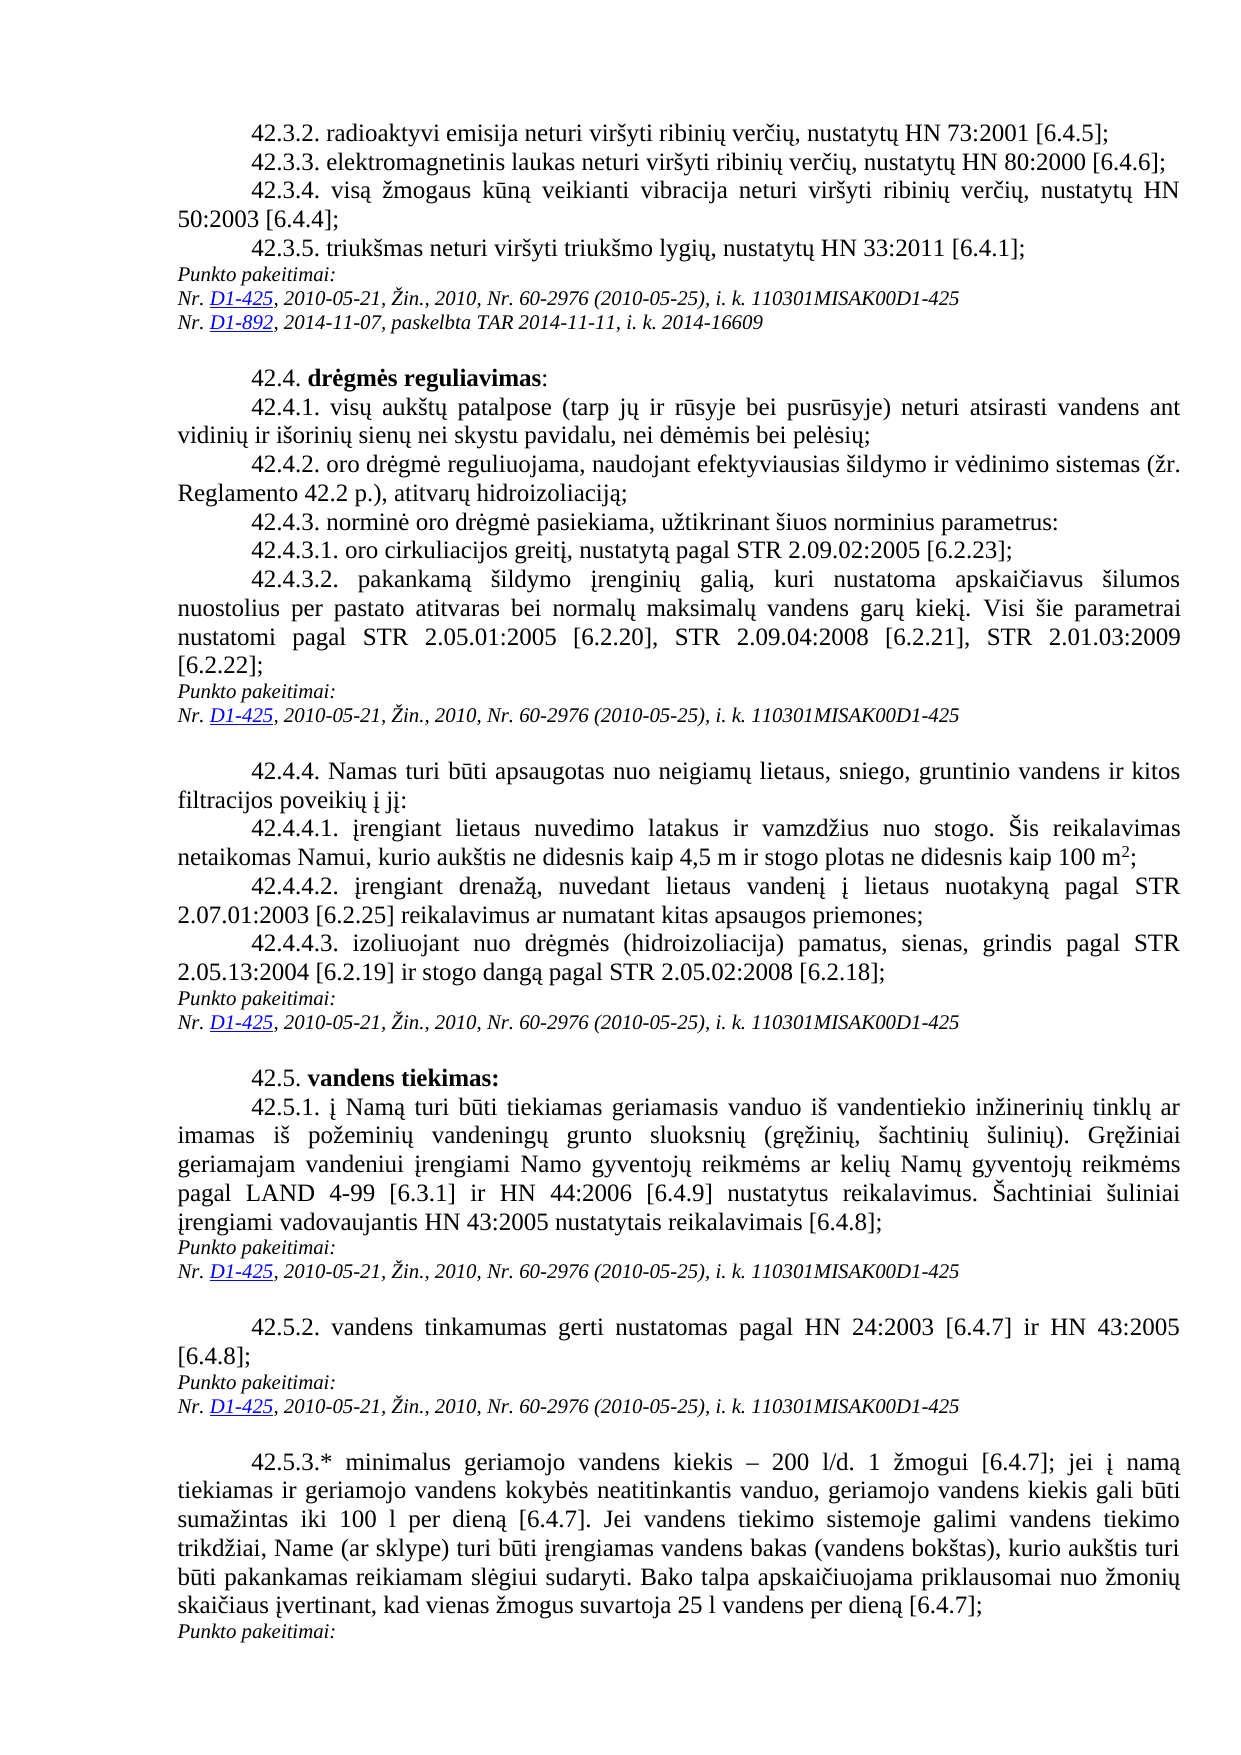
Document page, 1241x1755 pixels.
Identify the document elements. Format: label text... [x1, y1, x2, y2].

text Nr. D1-425, 2010-05-21, Žin., 2010, Nr. 60-2976 (2010-05-25), i. k. 110301MISAK00D1-425 [177, 1010, 1181, 1034]
text 42.4.2. oro drėgmė reguliuojama, naudojant efektyviausias šildymo ir vėdinimo sistemas (žr. Reglamento 42.2 p.), atitvarų hidroizoliaciją; [177, 449, 1181, 507]
text Punkto pakeitimai: [177, 1235, 1181, 1259]
text 42.4.3.2. pakankamą šildymo įrenginių galią, kuri nustatoma apskaičiavus šilumos nuostolius per pastato atitvaras bei normalų maksimalų vandens garų kiekį. Visi šie parametrai nustatomi pagal STR 2.05.01:2005 [6.2.20], STR 2.09.04:2008 [6.2.21], STR 2.01.03:2009 [6.2.22]; [177, 564, 1181, 679]
text Punkto pakeitimai: [177, 986, 1181, 1010]
text Nr. D1-425, 2010-05-21, Žin., 2010, Nr. 60-2976 (2010-05-25), i. k. 110301MISAK00D1-425 [177, 286, 1181, 310]
text Punkto pakeitimai: [177, 679, 1181, 703]
text Punkto pakeitimai: [177, 1619, 1181, 1643]
text 42.4.3. norminė oro drėgmė pasiekiama, užtikrinant šiuos norminius parametrus: [177, 507, 1181, 535]
text 42.4.4. Namas turi būti apsaugotas nuo neigiamų lietaus, sniego, gruntinio vandens ir kitos filtracijos poveikių į jį: [177, 756, 1181, 813]
text 42.4.4.1. įrengiant lietaus nuvedimo latakus ir vamzdžius nuo stogo. Šis reikalavimas netaikomas Namui, kurio aukštis ne didesnis kaip 4,5 m ir stogo plotas ne didesnis kaip 100 m2; [177, 813, 1181, 871]
text Nr. D1-425, 2010-05-21, Žin., 2010, Nr. 60-2976 (2010-05-25), i. k. 110301MISAK00D1-425 [177, 703, 1181, 727]
text 42.4.4.3. izoliuojant nuo drėgmės (hidroizoliacija) pamatus, sienas, grindis pagal STR 2.05.13:2004 [6.2.19] ir stogo dangą pagal STR 2.05.02:2008 [6.2.18]; [177, 928, 1181, 986]
text 42.4.1. visų aukštų patalpose (tarp jų ir rūsyje bei pusrūsyje) neturi atsirasti vandens ant vidinių ir išorinių sienų nei skystu pavidalu, nei dėmėmis bei pelėsių; [177, 392, 1181, 449]
text Punkto pakeitimai: [177, 1370, 1181, 1394]
text 42.3.3. elektromagnetinis laukas neturi viršyti ribinių verčių, nustatytų HN 80:2000 [6.4.6]; [177, 147, 1181, 176]
text 42.3.4. visą žmogaus kūną veikianti vibracija neturi viršyti ribinių verčių, nustatytų HN 50:2003 [6.4.4]; [177, 176, 1181, 233]
text 42.5.2. vandens tinkamumas gerti nustatomas pagal HN 24:2003 [6.4.7] ir HN 43:2005 [6.4.8]; [177, 1312, 1181, 1370]
text 42.5.1. į Namą turi būti tiekiamas geriamasis vanduo iš vandentiekio inžinerinių tinklų ar imamas iš požeminių vandeningų grunto sluoksnių (gręžinių, šachtinių šulinių). Gręžiniai geriamajam vandeniui įrengiami Namo gyventojų reikmėms ar kelių Namų gyventojų reikmėms pagal LAND 4-99 [6.3.1] ir HN 44:2006 [6.4.9] nustatytus reikalavimus. Šachtiniai šuliniai įrengiami vadovaujantis HN 43:2005 nustatytais reikalavimais [6.4.8]; [177, 1092, 1181, 1235]
text 42.5.3.* minimalus geriamojo vandens kiekis – 200 l/d. 1 žmogui [6.4.7]; jei į namą tiekiamas ir geriamojo vandens kokybės neatitinkantis vanduo, geriamojo vandens kiekis gali būti sumažintas iki 100 l per dieną [6.4.7]. Jei vandens tiekimo sistemoje galimi vandens tiekimo trikdžiai, Name (ar sklype) turi būti įrengiamas vandens bakas (vandens bokštas), kurio aukštis turi būti pakankamas reikiamam slėgiui sudaryti. Bako talpa apskaičiuojama priklausomai nuo žmonių skaičiaus įvertinant, kad vienas žmogus suvartoja 25 l vandens per dieną [6.4.7]; [177, 1447, 1181, 1619]
text 42.5. vandens tiekimas: [177, 1063, 1181, 1092]
text Nr. D1-425, 2010-05-21, Žin., 2010, Nr. 60-2976 (2010-05-25), i. k. 110301MISAK00D1-425 [177, 1394, 1181, 1418]
text 42.3.2. radioaktyvi emisija neturi viršyti ribinių verčių, nustatytų HN 73:2001 [6.4.5]; [177, 118, 1181, 147]
text 42.3.5. triukšmas neturi viršyti triukšmo lygių, nustatytų HN 33:2011 [6.4.1]; [177, 233, 1181, 262]
text 42.4. drėgmės reguliavimas: [177, 363, 1181, 392]
text 42.4.3.1. oro cirkuliacijos greitį, nustatytą pagal STR 2.09.02:2005 [6.2.23]; [177, 535, 1181, 564]
text 42.4.4.2. įrengiant drenažą, nuvedant lietaus vandenį į lietaus nuotakyną pagal STR 2.07.01:2003 [6.2.25] reikalavimus ar numatant kitas apsaugos priemones; [177, 871, 1181, 928]
text Punkto pakeitimai: [177, 262, 1181, 286]
text Nr. D1-425, 2010-05-21, Žin., 2010, Nr. 60-2976 (2010-05-25), i. k. 110301MISAK00D1-425 [177, 1259, 1181, 1283]
text Nr. D1-892, 2014-11-07, paskelbta TAR 2014-11-11, i. k. 2014-16609 [177, 310, 1181, 334]
